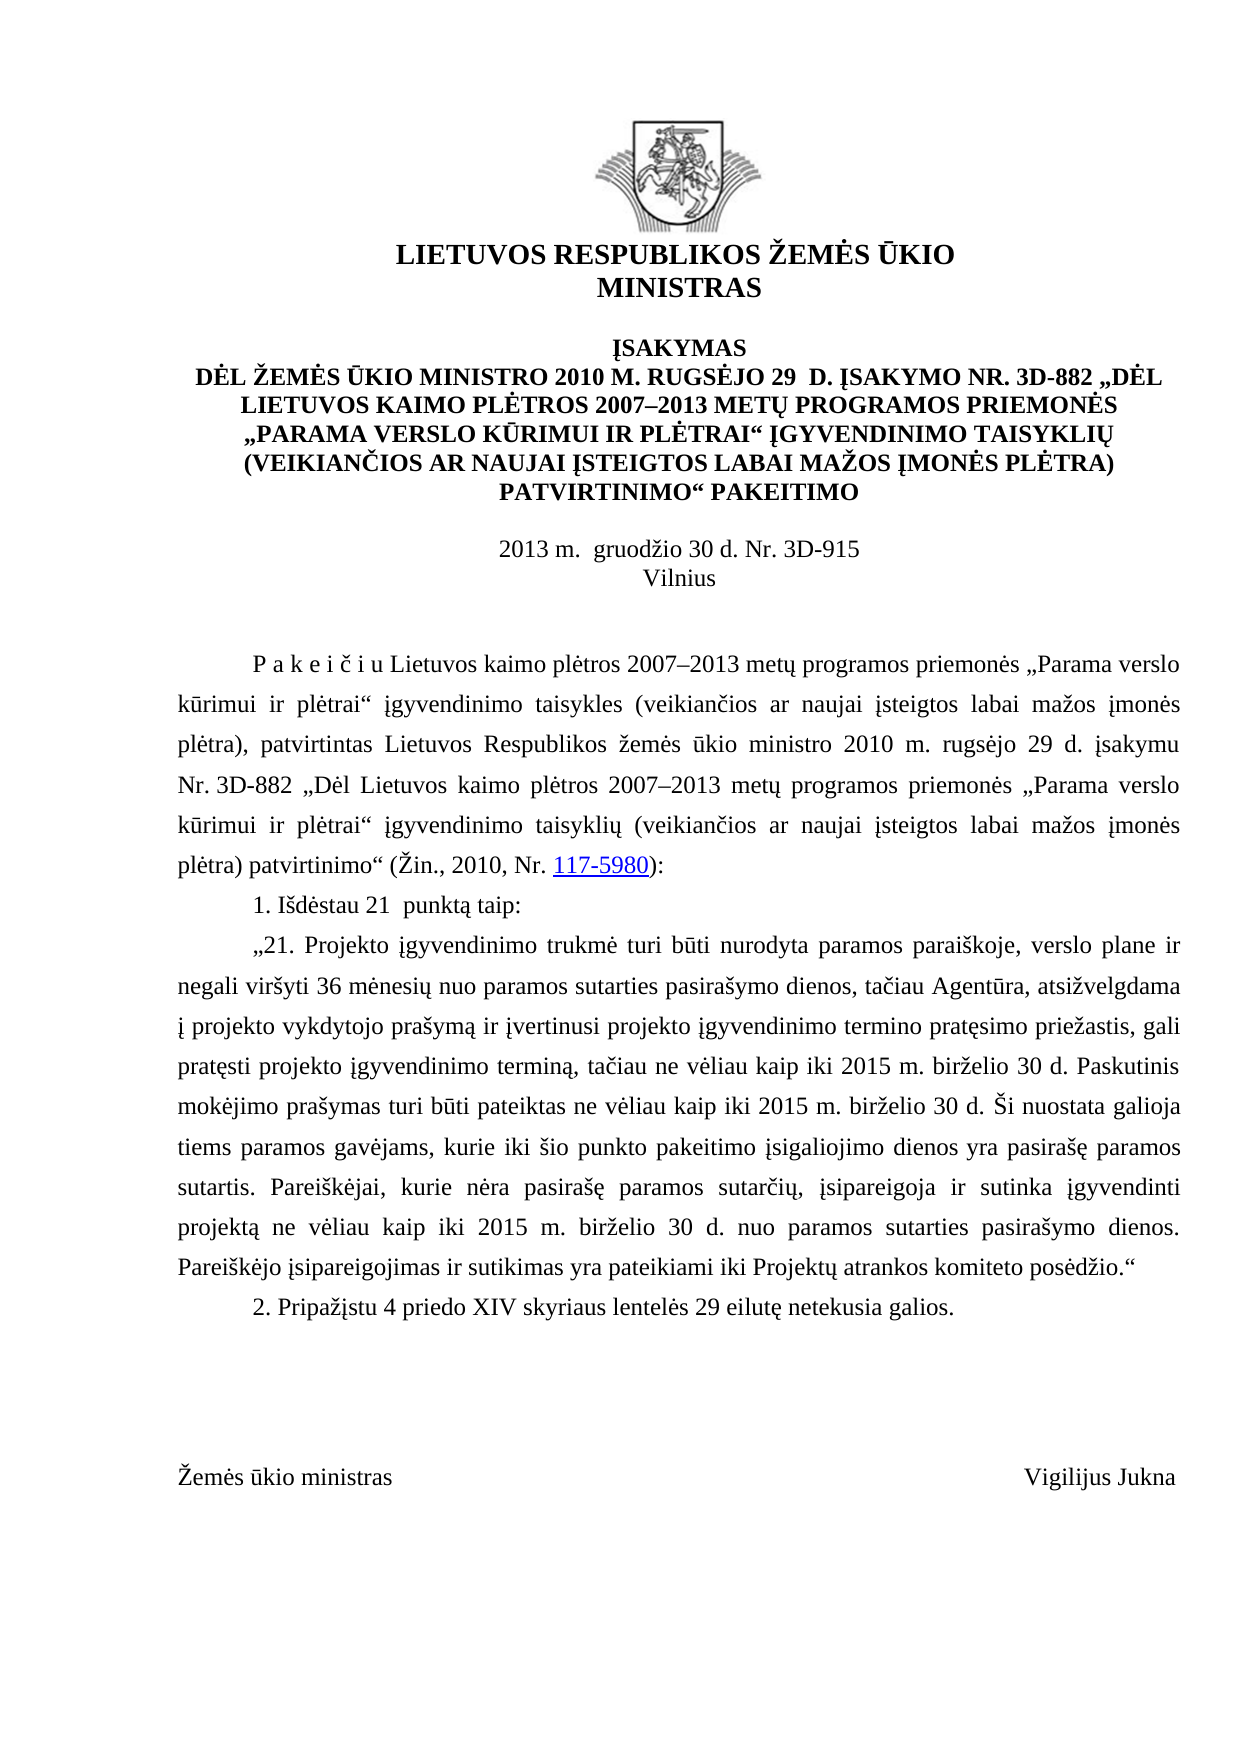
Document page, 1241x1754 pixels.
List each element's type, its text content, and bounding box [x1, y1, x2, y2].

text 2013 m. gruodžio 30 d. Nr. 3D-915 [177, 534, 1181, 563]
text 2. Pripažįstu 4 priedo XIV skyriaus lentelės 29 eilutę netekusia galios. [177, 1292, 1181, 1321]
text LIETUVOS RESPUBLIKOS ŽEMĖS ŪKIO [177, 237, 1181, 271]
text 1. Išdėstau 21 punktą taip: [252, 890, 1181, 919]
text DĖL ŽEMĖS ŪKIO MINISTRO 2010 M. RUGSĖJO 29 D. ĮSAKYMO NR. 3D-882 „DĖL LIETUVOS KAIMO PLĖTROS 2007–2013 METŲ PROGRAMOS PRIEMONĖS „PARAMA VERSLO KŪRIMUI IR PLĖTRAI“ ĮGYVENDINIMO TAISYKLIŲ (VEIKIANČIOS AR NAUJAI ĮSTEIGTOS LABAI MAŽOS ĮMONĖS PLĖTRA) PATVIRTINIMO“ PAKEITIMO [177, 362, 1181, 505]
text Vilnius [177, 563, 1181, 592]
text „21. Projekto įgyvendinimo trukmė turi būti nurodyta paramos paraiškoje, verslo plane ir negali viršyti 36 mėnesių nuo paramos sutarties pasirašymo dienos, tačiau Agentūra, atsižvelgdama į projekto vykdytojo prašymą ir įvertinusi projekto įgyvendinimo termino pratęsimo priežastis, gali pratęsti projekto įgyvendinimo terminą, tačiau ne vėliau kaip iki 2015 m. birželio 30 d. Paskutinis mokėjimo prašymas turi būti pateiktas ne vėliau kaip iki 2015 m. birželio 30 d. Ši nuostata galioja tiems paramos gavėjams, kurie iki šio punkto pakeitimo įsigaliojimo dienos yra pasirašę paramos sutartis. Pareiškėjai, kurie nėra pasirašę paramos sutarčių, įsipareigoja ir sutinka įgyvendinti projektą ne vėliau kaip iki 2015 m. birželio 30 d. nuo paramos sutarties pasirašymo dienos. Pareiškėjo įsipareigojimas ir sutikimas yra pateikiami iki Projektų atrankos komiteto posėdžio.“ [177, 931, 1181, 1281]
text P a k e i č i u Lietuvos kaimo plėtros 2007–2013 metų programos priemonės „Parama verslo kūrimui ir plėtrai“ įgyvendinimo taisykles (veikiančios ar naujai įsteigtos labai mažos įmonės plėtra), patvirtintas Lietuvos Respublikos žemės ūkio ministro 2010 m. rugsėjo 29 d. įsakymu Nr. 3D-882 „Dėl Lietuvos kaimo plėtros 2007–2013 metų programos priemonės „Parama verslo kūrimui ir plėtrai“ įgyvendinimo taisyklių (veikiančios ar naujai įsteigtos labai mažos įmonės plėtra) patvirtinimo“ (Žin., 2010, Nr. 117-5980): [177, 649, 1181, 879]
text MINISTRAS [177, 271, 1181, 304]
text Žemės ūkio ministras Vigilijus Jukna [177, 1462, 1181, 1491]
text ĮSAKYMAS [177, 333, 1181, 362]
